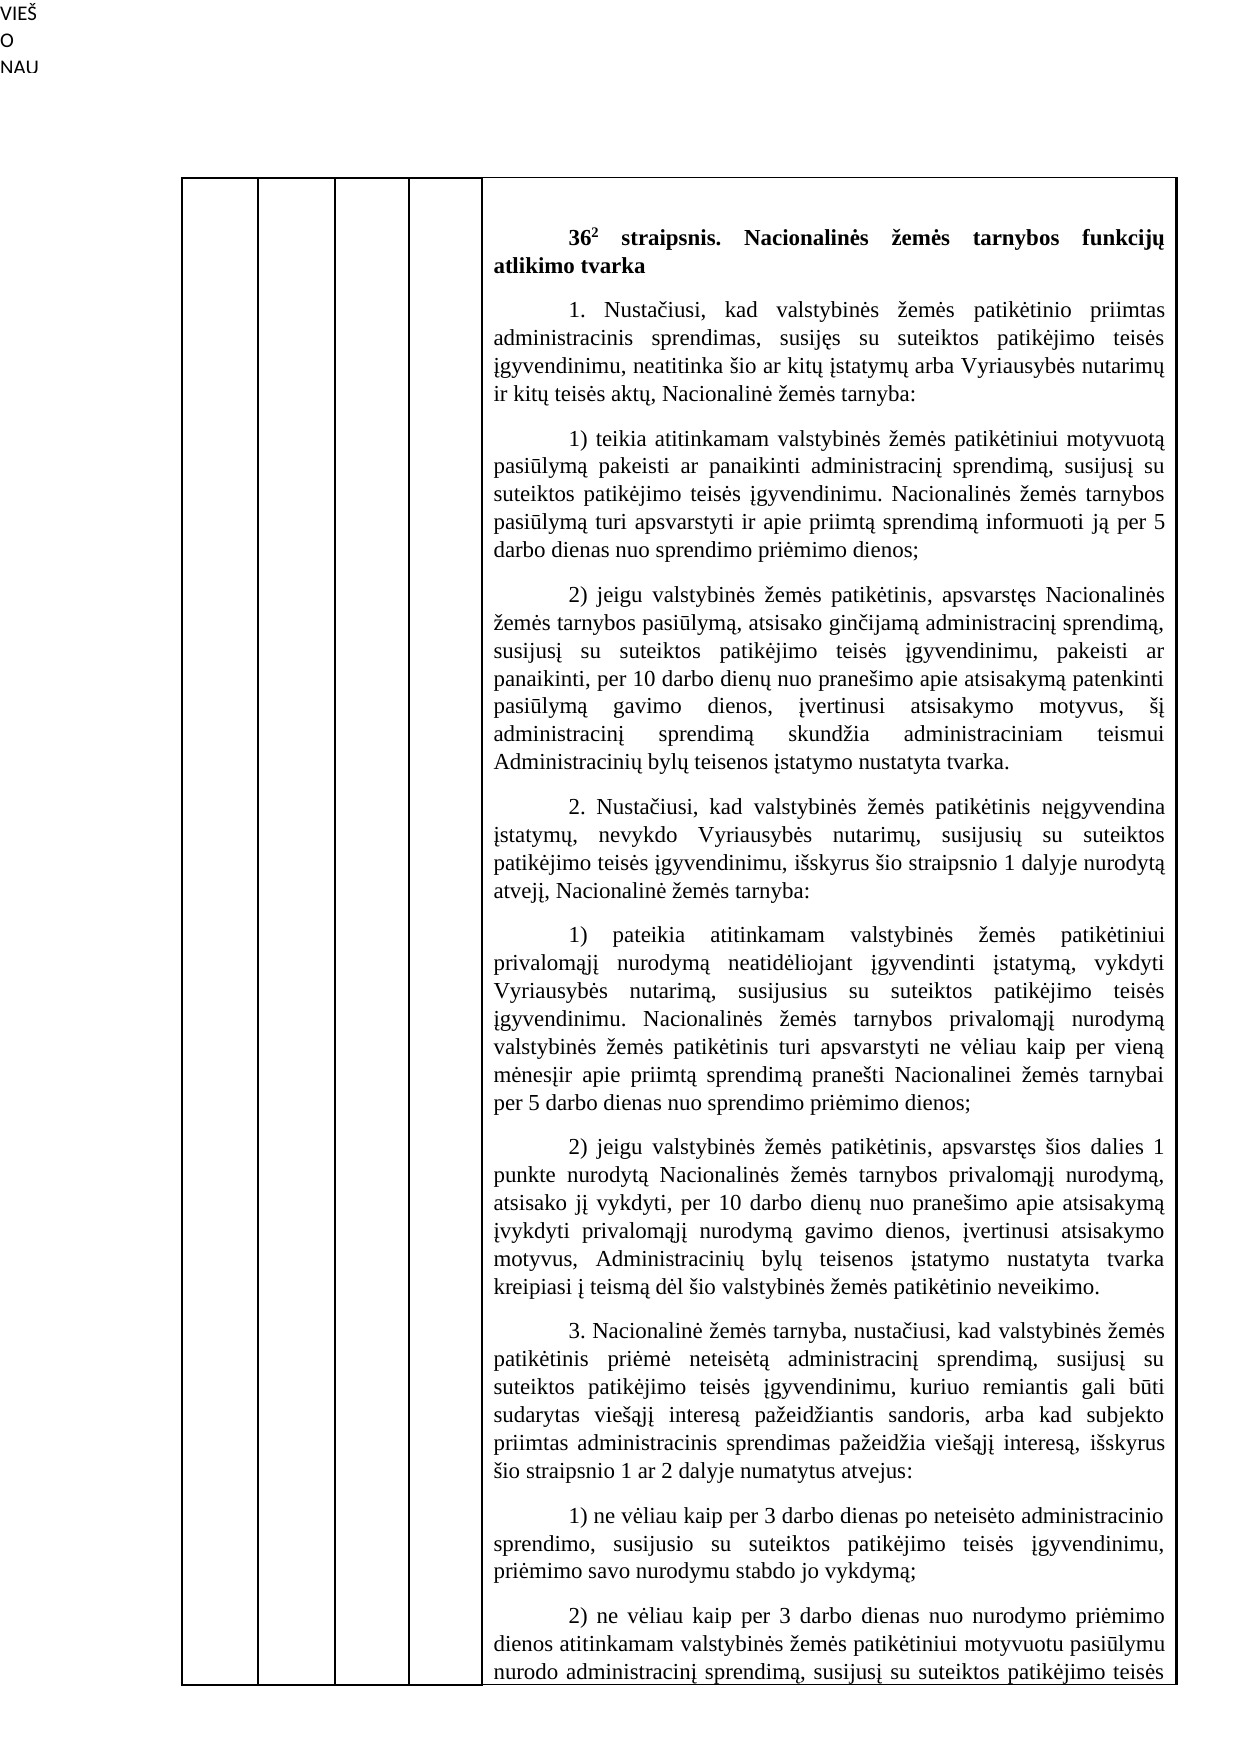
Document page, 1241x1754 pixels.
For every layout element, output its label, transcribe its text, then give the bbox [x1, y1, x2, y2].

table_cell [336, 179, 408, 1684]
table_cell 362 straipsnis. Nacionalinės žemės tarnybos funkcijų atlikimo tvarka 1. Nustačiusi, kad valstybinės žemės patikėtinio priimtas administracinis sprendimas, susijęs su suteiktos patikėjimo teisės įgyvendinimu, neatitinka šio ar kitų įstatymų arba Vyriausybės nutarimų ir kitų teisės aktų, Nacionalinė žemės tarnyba: 1) teikia atitinkamam valstybinės žemės patikėtiniui motyvuotą pasiūlymą pakeisti ar panaikinti administracinį sprendimą, susijusį su suteiktos patikėjimo teisės įgyvendinimu. Nacionalinės žemės tarnybos pasiūlymą turi apsvarstyti ir apie priimtą sprendimą informuoti ją per 5 darbo dienas nuo sprendimo priėmimo dienos; 2) jeigu valstybinės žemės patikėtinis, apsvarstęs Nacionalinės žemės tarnybos pasiūlymą, atsisako ginčijamą administracinį sprendimą, susijusį su suteiktos patikėjimo teisės įgyvendinimu, pakeisti ar panaikinti, per 10 darbo dienų nuo pranešimo apie atsisakymą patenkinti pasiūlymą gavimo dienos, įvertinusi atsisakymo motyvus, šį administracinį sprendimą skundžia administraciniam teismui Administracinių bylų teisenos įstatymo nustatyta tvarka. 2. Nustačiusi, kad valstybinės žemės patikėtinis neįgyvendina įstatymų, nevykdo Vyriausybės nutarimų, susijusių su suteiktos patikėjimo teisės įgyvendinimu, išskyrus šio straipsnio 1 dalyje nurodytą atvejį, Nacionalinė žemės tarnyba: 1) pateikia atitinkamam valstybinės žemės patikėtiniui privalomąjį nurodymą neatidėliojant įgyvendinti įstatymą, vykdyti Vyriausybės nutarimą, susijusius su suteiktos patikėjimo teisės įgyvendinimu. Nacionalinės žemės tarnybos privalomąjį nurodymą valstybinės žemės patikėtinis turi apsvarstyti ne vėliau kaip per vieną mėnesįir apie priimtą sprendimą pranešti Nacionalinei žemės tarnybai per 5 darbo dienas nuo sprendimo priėmimo dienos; 2) jeigu valstybinės žemės patikėtinis, apsvarstęs šios dalies 1 punkte nurodytą Nacionalinės žemės tarnybos privalomąjį nurodymą, atsisako jį vykdyti, per 10 darbo dienų nuo pranešimo apie atsisakymą įvykdyti privalomąjį nurodymą gavimo dienos, įvertinusi atsisakymo motyvus, Administracinių bylų teisenos įstatymo nustatyta tvarka kreipiasi į teismą dėl šio valstybinės žemės patikėtinio neveikimo. 3. Nacionalinė žemės tarnyba, nustačiusi, kad valstybinės žemės patikėtinis priėmė neteisėtą administracinį sprendimą, susijusį su suteiktos patikėjimo teisės įgyvendinimu, kuriuo remiantis gali būti sudarytas viešąjį interesą pažeidžiantis sandoris, arba kad subjekto priimtas administracinis sprendimas pažeidžia viešąjį interesą, išskyrus šio straipsnio 1 ar 2 dalyje numatytus atvejus: 1) ne vėliau kaip per 3 darbo dienas po neteisėto administracinio sprendimo, susijusio su suteiktos patikėjimo teisės įgyvendinimu, priėmimo savo nurodymu stabdo jo vykdymą; 2) ne vėliau kaip per 3 darbo dienas nuo nurodymo priėmimo dienos atitinkamam valstybinės žemės patikėtiniui motyvuotu pasiūlymu nurodo administracinį sprendimą, susijusį su suteiktos patikėjimo teisės [483, 178, 1175, 1684]
table_cell [259, 179, 334, 1684]
table_cell [183, 179, 257, 1684]
table_cell [410, 179, 481, 1684]
